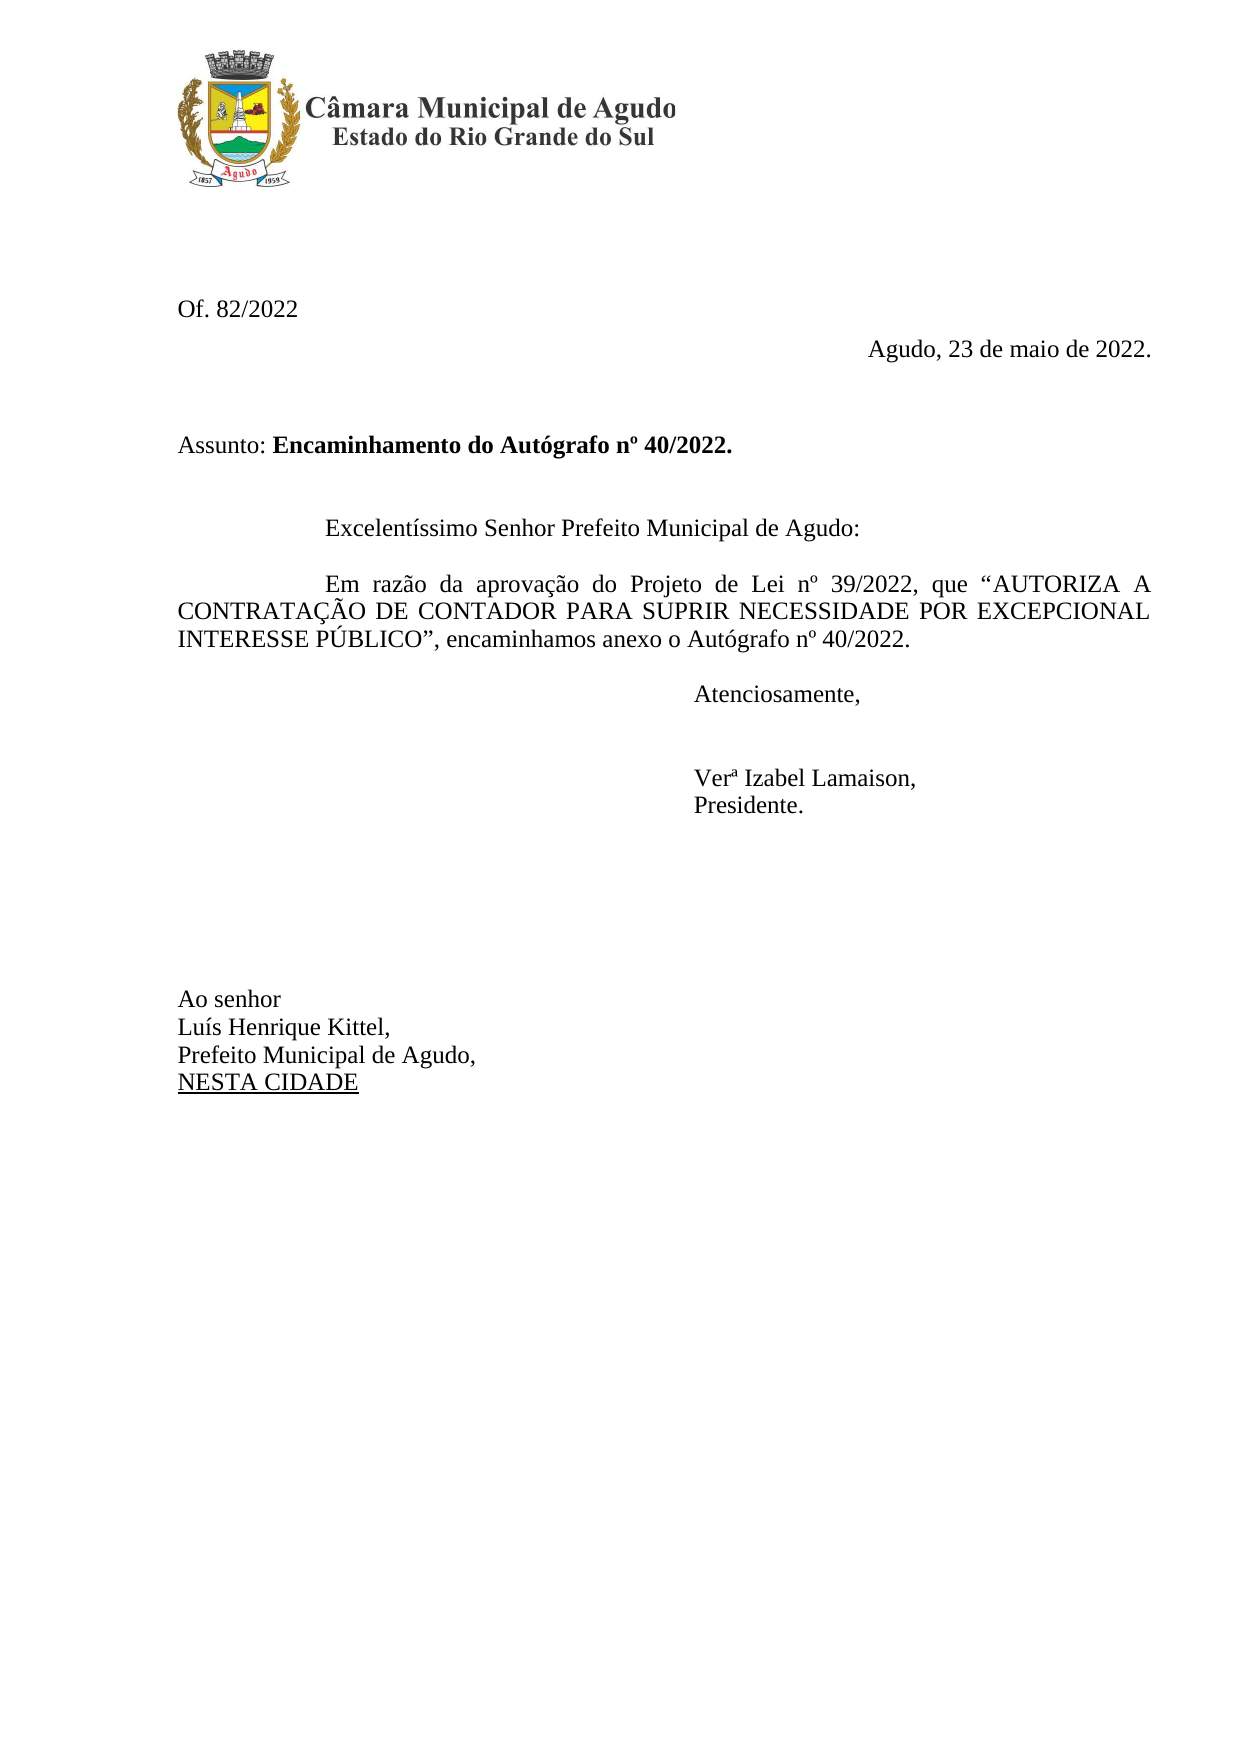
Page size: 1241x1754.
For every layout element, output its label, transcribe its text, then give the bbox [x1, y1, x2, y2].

text Presidente. [546, 791, 1152, 819]
text Of. 82/2022 [177, 295, 1152, 323]
text NESTA CIDADE [177, 1068, 1152, 1096]
text Em razão da aprovação do Projeto de Lei nº 39/2022, que “AUTORIZA A CONTRATAÇÃO DE CONTADOR PARA SUPRIR NECESSIDADE POR EXCEPCIONAL INTERESSE PÚBLICO”, encaminhamos anexo o Autógrafo nº 40/2022. [177, 570, 1152, 653]
text Assunto: Encaminhamento do Autógrafo nº 40/2022. [177, 431, 1152, 459]
text Verª Izabel Lamaison, [546, 764, 1152, 791]
text Agudo, 23 de maio de 2022. [177, 336, 1152, 363]
picture [177, 50, 676, 187]
text Luís Henrique Kittel, [177, 1013, 1152, 1041]
text Atenciosamente, [546, 681, 1152, 708]
text Prefeito Municipal de Agudo, [177, 1041, 1152, 1068]
text Excelentíssimo Senhor Prefeito Municipal de Agudo: [177, 514, 1152, 542]
text Ao senhor [177, 985, 1152, 1013]
